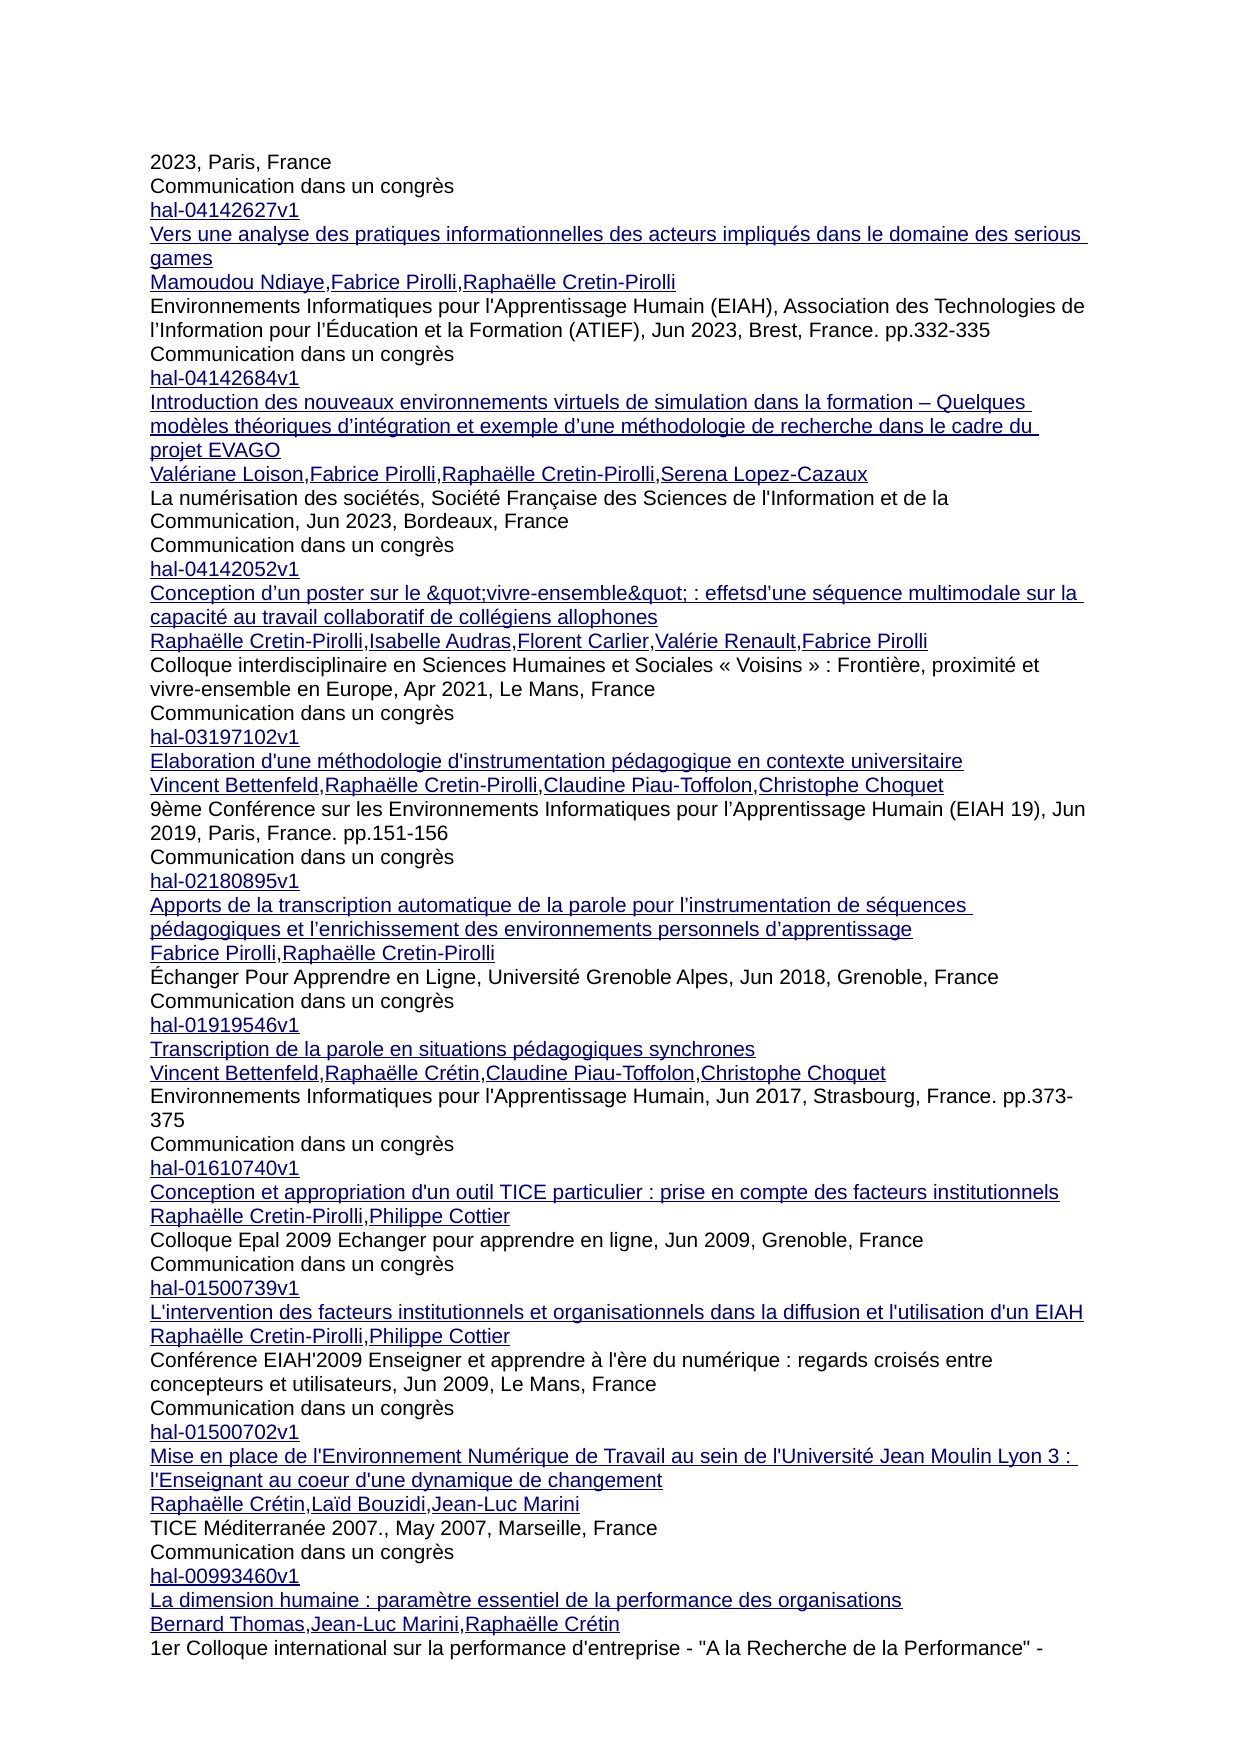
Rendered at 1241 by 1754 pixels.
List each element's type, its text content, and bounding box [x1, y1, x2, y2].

table_cell Vers une analyse des pratiques informationnelles des acteurs impliqués dans le domaine des serious games Mamoudou Ndiaye,Fabrice Pirolli,Raphaëlle Cretin-Pirolli Environnements Informatiques pour l'Apprentissage Humain (EIAH), Association des Technologies de l’Information pour l’Éducation et la Formation (ATIEF), Jun 2023, Brest, France. pp.332-335 Communication dans un congrès hal-04142684v1 [150, 222, 1090, 389]
table_cell Elaboration d'une méthodologie d'instrumentation pédagogique en contexte universitaire Vincent Bettenfeld,Raphaëlle Cretin-Pirolli,Claudine Piau-Toffolon,Christophe Choquet 9ème Conférence sur les Environnements Informatiques pour l’Apprentissage Humain (EIAH 19), Jun 2019, Paris, France. pp.151-156 Communication dans un congrès hal-02180895v1 [150, 749, 1090, 893]
table_cell 2023, Paris, France Communication dans un congrès hal-04142627v1 [150, 150, 1090, 222]
table_cell La dimension humaine : paramètre essentiel de la performance des organisations Bernard Thomas,Jean-Luc Marini,Raphaëlle Crétin 1er Colloque international sur la performance d'entreprise - "A la Recherche de la Performance" [150, 1588, 1090, 1659]
table_cell Apports de la transcription automatique de la parole pour l’instrumentation de séquences pédagogiques et l’enrichissement des environnements personnels d’apprentissage Fabrice Pirolli,Raphaëlle Cretin-Pirolli Échanger Pour Apprendre en Ligne, Université Grenoble Alpes, Jun 2018, Grenoble, France Communication dans un congrès hal-01919546v1 [150, 893, 1090, 1036]
table_cell Transcription de la parole en situations pédagogiques synchrones Vincent Bettenfeld,Raphaëlle Crétin,Claudine Piau-Toffolon,Christophe Choquet Environnements Informatiques pour l'Apprentissage Humain, Jun 2017, Strasbourg, France. pp.373-375 Communication dans un congrès hal-01610740v1 [150, 1036, 1090, 1180]
table_cell Conception d’un poster sur le &quot;vivre-ensemble&quot; : effetsd’une séquence multimodale sur la capacité au travail collaboratif de collégiens allophones Raphaëlle Cretin-Pirolli,Isabelle Audras,Florent Carlier,Valérie Renault,Fabrice Pirolli Colloque interdisciplinaire en Sciences Humaines et Sociales « Voisins » : Frontière, proximité et vivre-ensemble en Europe, Apr 2021, Le Mans, France Communication dans un congrès hal-03197102v1 [150, 581, 1090, 749]
table_cell Mise en place de l'Environnement Numérique de Travail au sein de l'Université Jean Moulin Lyon 3 : l'Enseignant au coeur d'une dynamique de changement Raphaëlle Crétin,Laïd Bouzidi,Jean-Luc Marini TICE Méditerranée 2007., May 2007, Marseille, France Communication dans un congrès hal-00993460v1 [150, 1444, 1090, 1587]
table_cell Introduction des nouveaux environnements virtuels de simulation dans la formation – Quelques modèles théoriques d’intégration et exemple d’une méthodologie de recherche dans le cadre du projet EVAGO Valériane Loison,Fabrice Pirolli,Raphaëlle Cretin-Pirolli,Serena Lopez-Cazaux La numérisation des sociétés, Société Française des Sciences de l'Information et de la Communication, Jun 2023, Bordeaux, France Communication dans un congrès hal-04142052v1 [150, 390, 1090, 581]
table_cell L'intervention des facteurs institutionnels et organisationnels dans la diffusion et l'utilisation d'un EIAH Raphaëlle Cretin-Pirolli,Philippe Cottier Conférence EIAH'2009 Enseigner et apprendre à l'ère du numérique : regards croisés entre concepteurs et utilisateurs, Jun 2009, Le Mans, France Communication dans un congrès hal-01500702v1 [150, 1300, 1090, 1444]
table_cell Conception et appropriation d'un outil TICE particulier : prise en compte des facteurs institutionnels Raphaëlle Cretin-Pirolli,Philippe Cottier Colloque Epal 2009 Echanger pour apprendre en ligne, Jun 2009, Grenoble, France Communication dans un congrès hal-01500739v1 [150, 1180, 1090, 1300]
